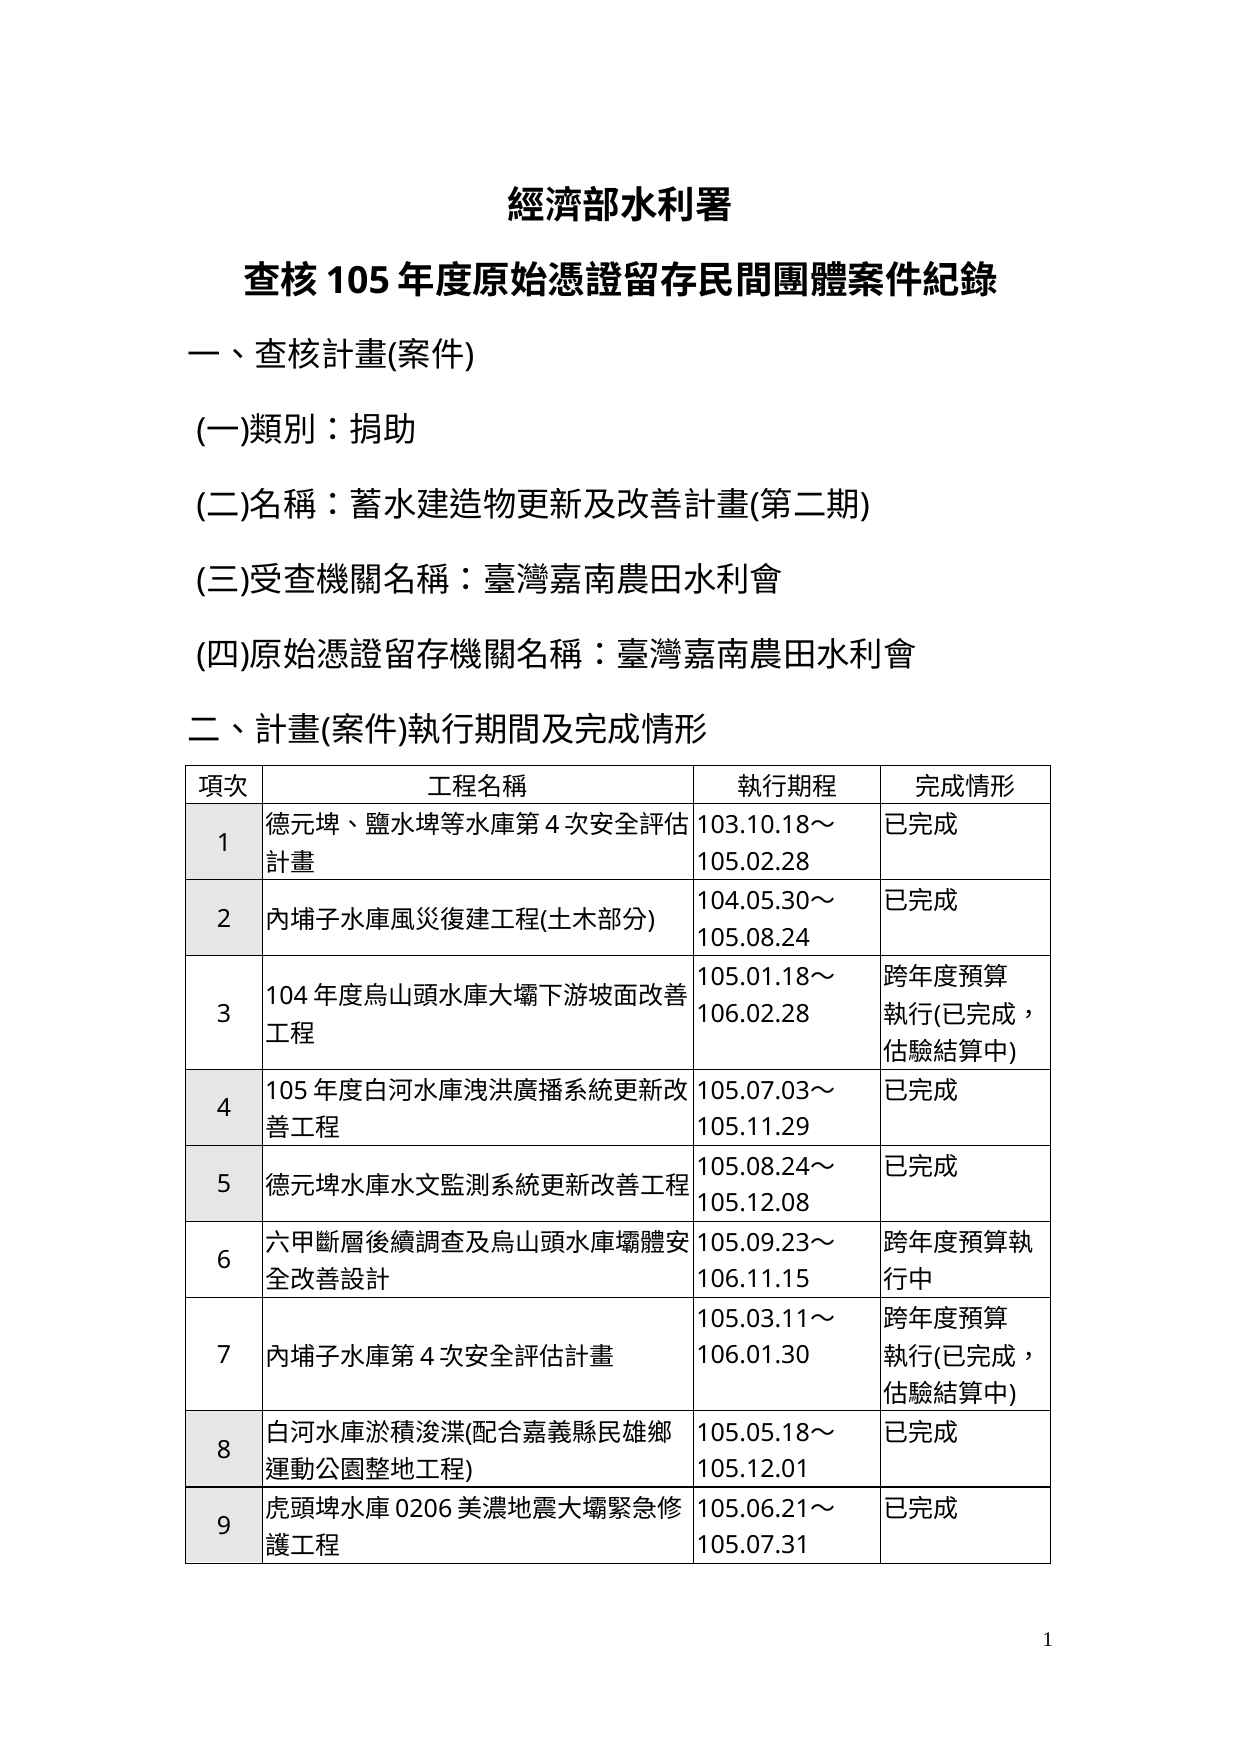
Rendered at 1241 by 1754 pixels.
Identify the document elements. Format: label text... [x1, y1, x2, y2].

table_cell 已完成 [881, 804, 1050, 879]
table_cell 5 [186, 1146, 262, 1221]
table_cell 105.08.24～ 105.12.08 [694, 1146, 880, 1221]
table_cell 1 [186, 804, 262, 879]
table_cell 跨年度預算 執行(已完成，估驗結算中) [881, 1298, 1050, 1410]
table_cell 104.05.30～ 105.08.24 [694, 880, 880, 955]
table_cell 105.01.18～ 106.02.28 [694, 956, 880, 1069]
table_cell 105.09.23～ 106.11.15 [694, 1222, 880, 1297]
table_cell 105.05.18～ 105.12.01 [694, 1411, 880, 1486]
table_cell 103.10.18～ 105.02.28 [694, 804, 880, 879]
table_cell 已完成 [881, 1070, 1050, 1145]
table_cell 已完成 [881, 1146, 1050, 1221]
text 二、計畫(案件)執行期間及完成情形 [187, 689, 1053, 764]
table_cell 105.03.11～ 106.01.30 [694, 1298, 880, 1410]
table_header 項次 [186, 766, 262, 803]
table_cell 德元埤、鹽水埤等水庫第4次安全評估計畫 [263, 804, 693, 879]
table_cell 已完成 [881, 880, 1050, 955]
table_cell 104年度烏山頭水庫大壩下游坡面改善工程 [263, 956, 693, 1069]
text (四)原始憑證留存機關名稱：臺灣嘉南農田水利會 [187, 614, 1053, 689]
table_cell 3 [186, 956, 262, 1069]
table_cell 6 [186, 1222, 262, 1297]
table_cell 已完成 [881, 1411, 1050, 1486]
table_cell 已完成 [881, 1488, 1050, 1562]
text (一)類別：捐助 [187, 389, 1053, 464]
table_cell 德元埤水庫水文監測系統更新改善工程 [263, 1146, 693, 1221]
text (三)受查機關名稱：臺灣嘉南農田水利會 [187, 539, 1053, 614]
text 查核105年度原始憑證留存民間團體案件紀錄 [187, 239, 1053, 314]
table_cell 跨年度預算執行中 [881, 1222, 1050, 1297]
table_cell 105年度白河水庫洩洪廣播系統更新改善工程 [263, 1070, 693, 1145]
table_cell 105.07.03～ 105.11.29 [694, 1070, 880, 1145]
table_header 執行期程 [694, 766, 880, 803]
table_header 完成情形 [881, 766, 1050, 803]
table_cell 白河水庫淤積浚渫(配合嘉義縣民雄鄉運動公園整地工程) [263, 1411, 693, 1486]
table_cell 105.06.21～ 105.07.31 [694, 1488, 880, 1562]
text (二)名稱：蓄水建造物更新及改善計畫(第二期) [187, 464, 1053, 539]
text 經濟部水利署 [163, 105, 1053, 239]
table_cell 9 [186, 1488, 262, 1562]
table_cell 六甲斷層後續調查及烏山頭水庫壩體安全改善設計 [263, 1222, 693, 1297]
table_cell 跨年度預算 執行(已完成，估驗結算中) [881, 956, 1050, 1069]
table_cell 8 [186, 1411, 262, 1486]
table_cell 內埔子水庫風災復建工程(土木部分) [263, 880, 693, 955]
text 一、查核計畫(案件) [187, 314, 1053, 389]
table_cell 虎頭埤水庫0206美濃地震大壩緊急修護工程 [263, 1488, 693, 1562]
table_header 工程名稱 [263, 766, 693, 803]
table_cell 7 [186, 1298, 262, 1410]
table_cell 2 [186, 880, 262, 955]
table_cell 4 [186, 1070, 262, 1145]
table_cell 內埔子水庫第4次安全評估計畫 [263, 1298, 693, 1410]
